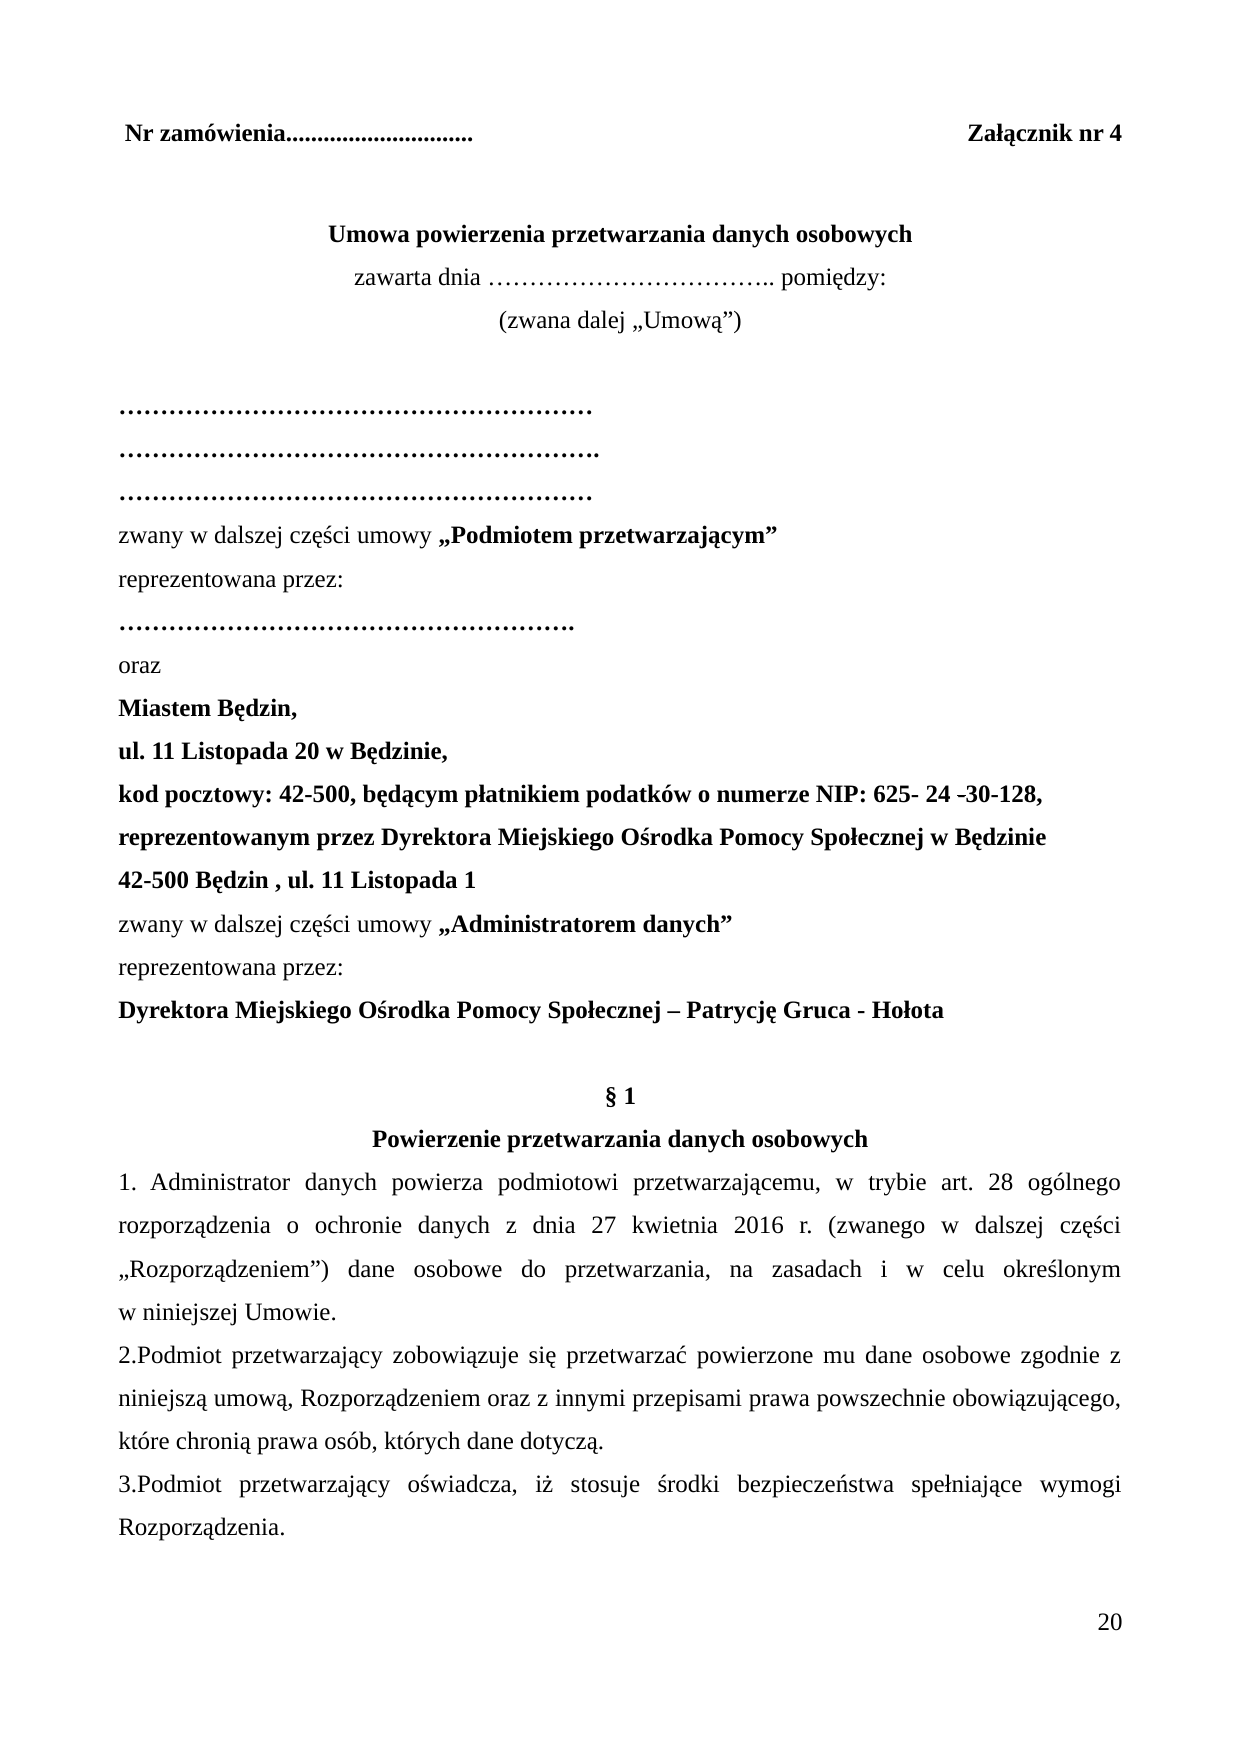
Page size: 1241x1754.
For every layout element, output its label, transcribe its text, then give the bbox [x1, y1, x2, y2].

text oraz [118, 650, 1122, 679]
text zwany w dalszej części umowy „Podmiotem przetwarzającym” [118, 521, 1122, 549]
text § 1 [118, 1081, 1122, 1110]
text (zwana dalej „Umową”) [118, 305, 1122, 334]
text ………………………………………………. [118, 607, 1122, 636]
text zawarta dnia …………………………….. pomiędzy: [118, 262, 1122, 291]
text …………………………………………………. [118, 434, 1122, 463]
text kod pocztowy: 42-500, będącym płatnikiem podatków o numerze NIP: 625- 24 -30-128, reprezentowanym przez Dyrektora Miejskiego Ośrodka Pomocy Społecznej w Będzinie 42-500 Będzin , ul. 11 Listopada 1 [118, 779, 1122, 894]
text Nr zamówienia.............................. Załącznik nr 4 [118, 118, 1122, 147]
list 3.Podmiot przetwarzający oświadcza, iż stosuje środki bezpieczeństwa spełniające wymogi Rozporządzenia. [118, 1469, 1122, 1541]
text reprezentowana przez: [118, 952, 1122, 981]
text reprezentowana przez: [118, 564, 1122, 592]
text Dyrektora Miejskiego Ośrodka Pomocy Społecznej – Patrycję Gruca - Hołota [118, 995, 1122, 1024]
text Powierzenie przetwarzania danych osobowych [118, 1124, 1122, 1153]
text Miastem Będzin, [118, 693, 1122, 722]
list 2.Podmiot przetwarzający zobowiązuje się przetwarzać powierzone mu dane osobowe zgodnie z niniejszą umową, Rozporządzeniem oraz z innymi przepisami prawa powszechnie obowiązującego, które chronią prawa osób, których dane dotyczą. [118, 1340, 1122, 1455]
text ul. 11 Listopada 20 w Będzinie, [118, 736, 1122, 765]
text Umowa powierzenia przetwarzania danych osobowych [118, 219, 1122, 247]
list 1. Administrator danych powierza podmiotowi przetwarzającemu, w trybie art. 28 ogólnego rozporządzenia o ochronie danych z dnia 27 kwietnia 2016 r. (zwanego w dalszej części „Rozporządzeniem”) dane osobowe do przetwarzania, na zasadach i w celu określonym w niniejszej Umowie. [118, 1167, 1122, 1326]
text zwany w dalszej części umowy „Administratorem danych” [118, 909, 1122, 937]
text ………………………………………………… [118, 477, 1122, 506]
text ………………………………………………… [118, 391, 1122, 420]
